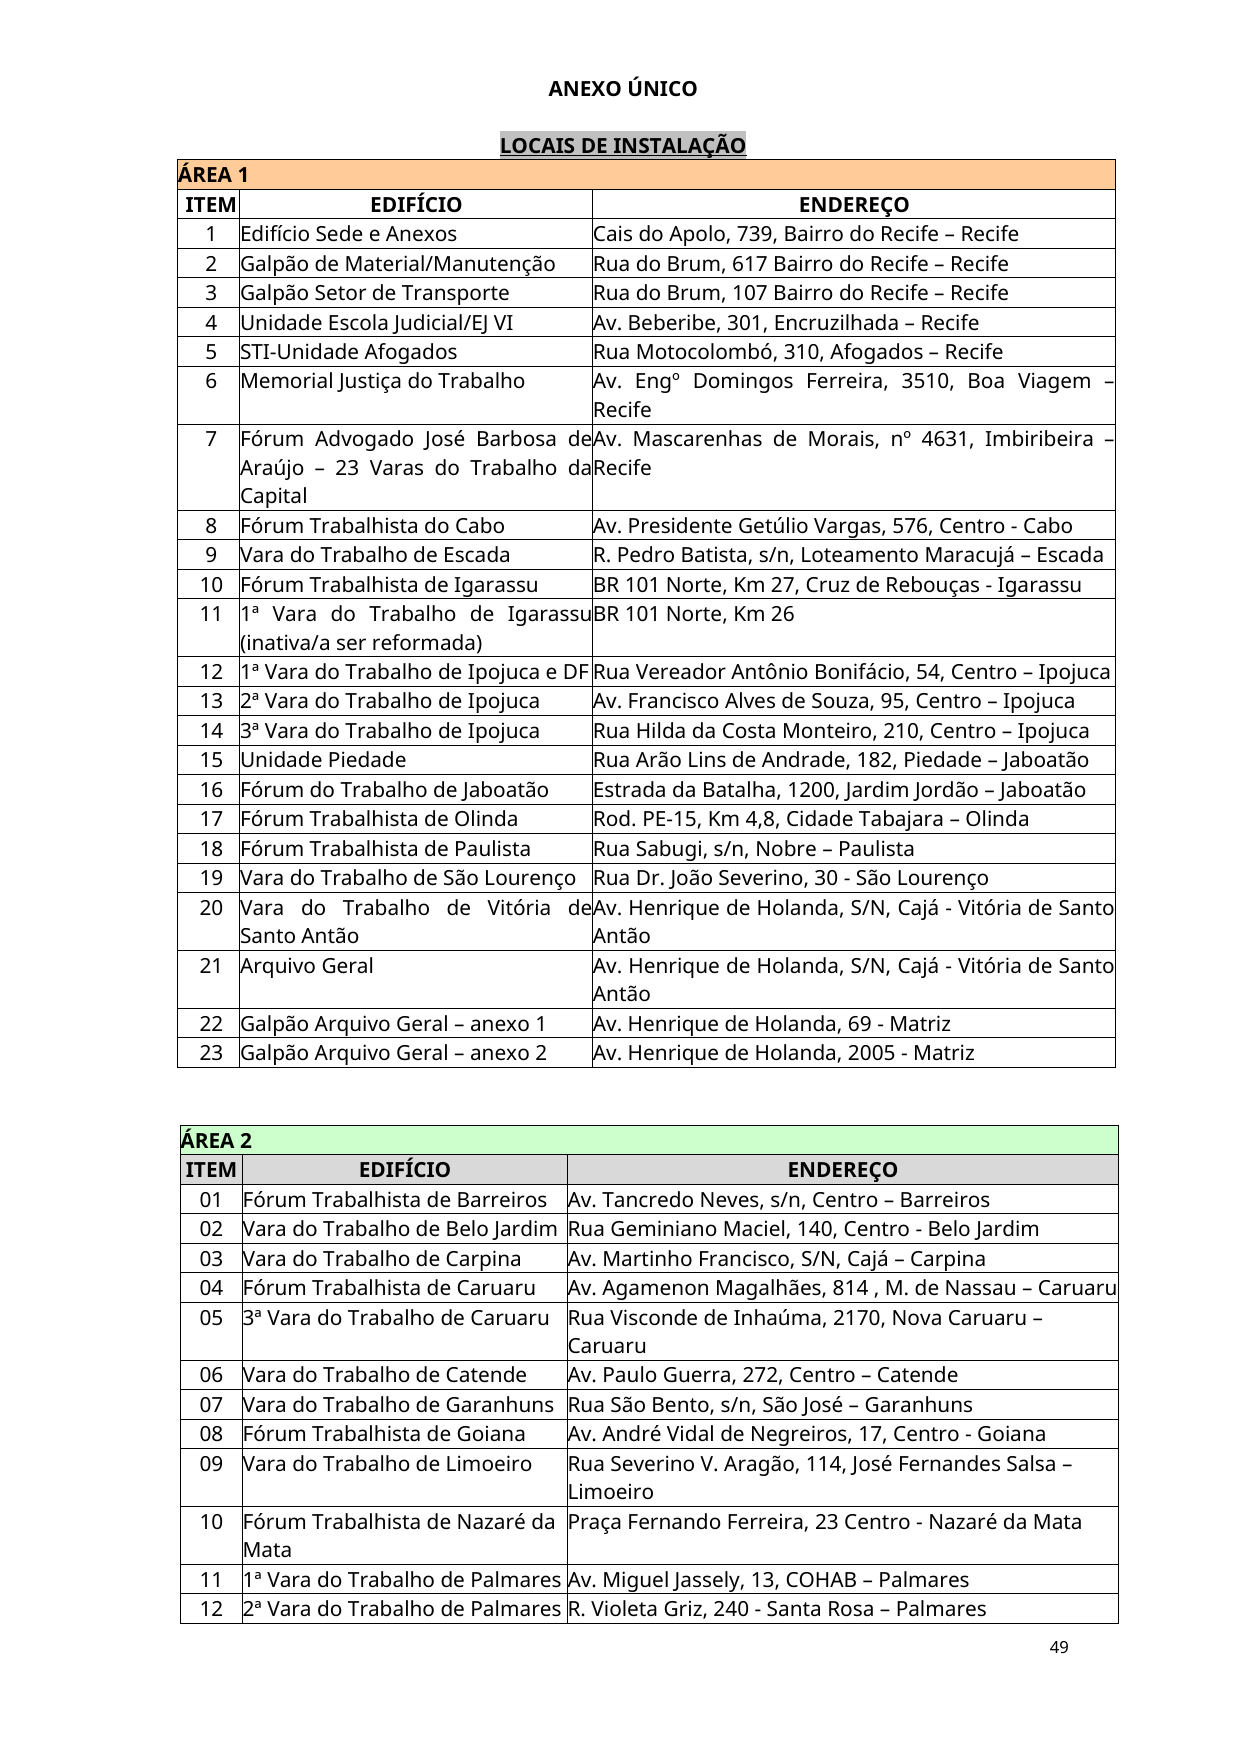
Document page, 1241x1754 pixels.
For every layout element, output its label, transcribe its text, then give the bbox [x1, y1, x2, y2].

table_cell Av. Tancredo Neves, s/n, Centro – Barreiros [568, 1185, 1118, 1213]
table_cell Vara do Trabalho de Carpina [243, 1244, 567, 1272]
table_cell 02 [181, 1214, 242, 1243]
table_header ÁREA 2 [181, 1126, 1118, 1154]
table_cell BR 101 Norte, Km 27, Cruz de Rebouças - Igarassu [593, 570, 1115, 598]
table_cell 5 [178, 337, 239, 366]
table_cell Cais do Apolo, 739, Bairro do Recife – Recife [593, 219, 1115, 248]
table_cell Rua São Bento, s/n, São José – Garanhuns [568, 1390, 1118, 1418]
table_cell 07 [181, 1390, 242, 1418]
table_cell 12 [181, 1594, 242, 1623]
table_cell 14 [178, 716, 239, 744]
table_cell 3 [178, 278, 239, 307]
table_cell 16 [178, 775, 239, 803]
table_cell Av. Francisco Alves de Souza, 95, Centro – Ipojuca [593, 687, 1115, 715]
text ANEXO ÚNICO [177, 74, 1069, 102]
table_cell Rua Visconde de Inhaúma, 2170, Nova Caruaru – Caruaru [568, 1303, 1118, 1359]
table_cell 9 [178, 540, 239, 569]
table_cell ITEM [181, 1155, 242, 1184]
table_cell Fórum Trabalhista de Igarassu [240, 570, 592, 598]
text LOCAIS DE INSTALAÇÃO [177, 131, 1069, 159]
table_cell 21 [178, 951, 239, 1008]
table_cell 13 [178, 687, 239, 715]
table_cell 3ª Vara do Trabalho de Caruaru [243, 1303, 567, 1359]
table_cell EDIFÍCIO [243, 1155, 567, 1184]
table_cell Fórum Trabalhista do Cabo [240, 511, 592, 539]
table_cell 12 [178, 657, 239, 686]
table_cell 1ª Vara do Trabalho de Palmares [243, 1565, 567, 1593]
table_cell Av. Engº Domingos Ferreira, 3510, Boa Viagem – Recife [593, 367, 1115, 423]
table_cell 04 [181, 1273, 242, 1302]
table_cell Av. Mascarenhas de Morais, nº 4631, Imbiribeira – Recife [593, 425, 1115, 510]
table_cell 05 [181, 1303, 242, 1359]
table_cell 06 [181, 1361, 242, 1389]
table_cell Vara do Trabalho de São Lourenço [240, 864, 592, 892]
table_cell ENDEREÇO [593, 190, 1115, 218]
table_cell Galpão Arquivo Geral – anexo 2 [240, 1038, 592, 1067]
table_header ÁREA 1 [178, 160, 1115, 189]
table_cell ENDEREÇO [568, 1155, 1118, 1184]
table_cell Unidade Escola Judicial/EJ VI [240, 308, 592, 336]
table_cell Rua Motocolombó, 310, Afogados – Recife [593, 337, 1115, 366]
table_cell 8 [178, 511, 239, 539]
table_cell Rua do Brum, 617 Bairro do Recife – Recife [593, 249, 1115, 277]
table_cell Fórum do Trabalho de Jaboatão [240, 775, 592, 803]
table_cell 09 [181, 1449, 242, 1506]
table_cell Rua Hilda da Costa Monteiro, 210, Centro – Ipojuca [593, 716, 1115, 744]
table_cell 2ª Vara do Trabalho de Ipojuca [240, 687, 592, 715]
table_cell STI-Unidade Afogados [240, 337, 592, 366]
table_cell EDIFÍCIO [240, 190, 592, 218]
table_cell Fórum Trabalhista de Goiana [243, 1420, 567, 1448]
table_cell Fórum Trabalhista de Olinda [240, 805, 592, 833]
table_cell Rod. PE-15, Km 4,8, Cidade Tabajara – Olinda [593, 805, 1115, 833]
table_cell Galpão Setor de Transporte [240, 278, 592, 307]
table_cell 6 [178, 367, 239, 423]
table_cell Fórum Trabalhista de Nazaré da Mata [243, 1507, 567, 1564]
table_cell 15 [178, 746, 239, 774]
table_cell Rua Geminiano Maciel, 140, Centro - Belo Jardim [568, 1214, 1118, 1243]
table_cell Galpão Arquivo Geral – anexo 1 [240, 1009, 592, 1037]
table_cell Edifício Sede e Anexos [240, 219, 592, 248]
table_cell 03 [181, 1244, 242, 1272]
table_cell 19 [178, 864, 239, 892]
table_cell 1ª Vara do Trabalho de Igarassu (inativa/a ser reformada) [240, 599, 592, 656]
table_cell Praça Fernando Ferreira, 23 Centro - Nazaré da Mata [568, 1507, 1118, 1564]
table_cell 08 [181, 1420, 242, 1448]
table_cell 23 [178, 1038, 239, 1067]
table_cell 3ª Vara do Trabalho de Ipojuca [240, 716, 592, 744]
table_cell 17 [178, 805, 239, 833]
table_cell 20 [178, 893, 239, 950]
table_cell BR 101 Norte, Km 26 [593, 599, 1115, 656]
table_cell 1 [178, 219, 239, 248]
table_cell R. Violeta Griz, 240 - Santa Rosa – Palmares [568, 1594, 1118, 1623]
table_cell Av. Martinho Francisco, S/N, Cajá – Carpina [568, 1244, 1118, 1272]
table_cell 11 [178, 599, 239, 656]
table_cell Vara do Trabalho de Belo Jardim [243, 1214, 567, 1243]
table_cell Av. Paulo Guerra, 272, Centro – Catende [568, 1361, 1118, 1389]
table_cell Vara do Trabalho de Escada [240, 540, 592, 569]
table_cell Rua Dr. João Severino, 30 - São Lourenço [593, 864, 1115, 892]
table_cell 01 [181, 1185, 242, 1213]
table_cell Av. André Vidal de Negreiros, 17, Centro - Goiana [568, 1420, 1118, 1448]
table_cell Av. Agamenon Magalhães, 814 , M. de Nassau – Caruaru [568, 1273, 1118, 1302]
table_cell Av. Presidente Getúlio Vargas, 576, Centro - Cabo [593, 511, 1115, 539]
table_cell Fórum Trabalhista de Caruaru [243, 1273, 567, 1302]
table_cell Fórum Trabalhista de Barreiros [243, 1185, 567, 1213]
table_cell Fórum Advogado José Barbosa de Araújo – 23 Varas do Trabalho da Capital [240, 425, 592, 510]
table_cell Rua Severino V. Aragão, 114, José Fernandes Salsa – Limoeiro [568, 1449, 1118, 1506]
table_cell Vara do Trabalho de Limoeiro [243, 1449, 567, 1506]
table_cell Fórum Trabalhista de Paulista [240, 834, 592, 862]
table_cell Rua Vereador Antônio Bonifácio, 54, Centro – Ipojuca [593, 657, 1115, 686]
table_cell 7 [178, 425, 239, 510]
table_cell Arquivo Geral [240, 951, 592, 1008]
table_cell Av. Miguel Jassely, 13, COHAB – Palmares [568, 1565, 1118, 1593]
table_cell 18 [178, 834, 239, 862]
table_cell R. Pedro Batista, s/n, Loteamento Maracujá – Escada [593, 540, 1115, 569]
table_cell 2ª Vara do Trabalho de Palmares [243, 1594, 567, 1623]
table_cell 10 [178, 570, 239, 598]
table_cell Av. Beberibe, 301, Encruzilhada – Recife [593, 308, 1115, 336]
table_cell 11 [181, 1565, 242, 1593]
table_cell Galpão de Material/Manutenção [240, 249, 592, 277]
table_cell Rua Arão Lins de Andrade, 182, Piedade – Jaboatão [593, 746, 1115, 774]
table_cell 4 [178, 308, 239, 336]
table_cell Vara do Trabalho de Vitória de Santo Antão [240, 893, 592, 950]
table_cell 2 [178, 249, 239, 277]
table_cell Unidade Piedade [240, 746, 592, 774]
table_cell Av. Henrique de Holanda, 2005 - Matriz [593, 1038, 1115, 1067]
table_cell Rua do Brum, 107 Bairro do Recife – Recife [593, 278, 1115, 307]
table_cell Estrada da Batalha, 1200, Jardim Jordão – Jaboatão [593, 775, 1115, 803]
table_cell 10 [181, 1507, 242, 1564]
table_cell Av. Henrique de Holanda, 69 - Matriz [593, 1009, 1115, 1037]
table_cell Av. Henrique de Holanda, S/N, Cajá - Vitória de Santo Antão [593, 893, 1115, 950]
table_cell Vara do Trabalho de Catende [243, 1361, 567, 1389]
table_cell Rua Sabugi, s/n, Nobre – Paulista [593, 834, 1115, 862]
table_cell Av. Henrique de Holanda, S/N, Cajá - Vitória de Santo Antão [593, 951, 1115, 1008]
table_cell Vara do Trabalho de Garanhuns [243, 1390, 567, 1418]
table_cell ITEM [178, 190, 239, 218]
table_cell Memorial Justiça do Trabalho [240, 367, 592, 423]
table_cell 1ª Vara do Trabalho de Ipojuca e DF [240, 657, 592, 686]
table_cell 22 [178, 1009, 239, 1037]
